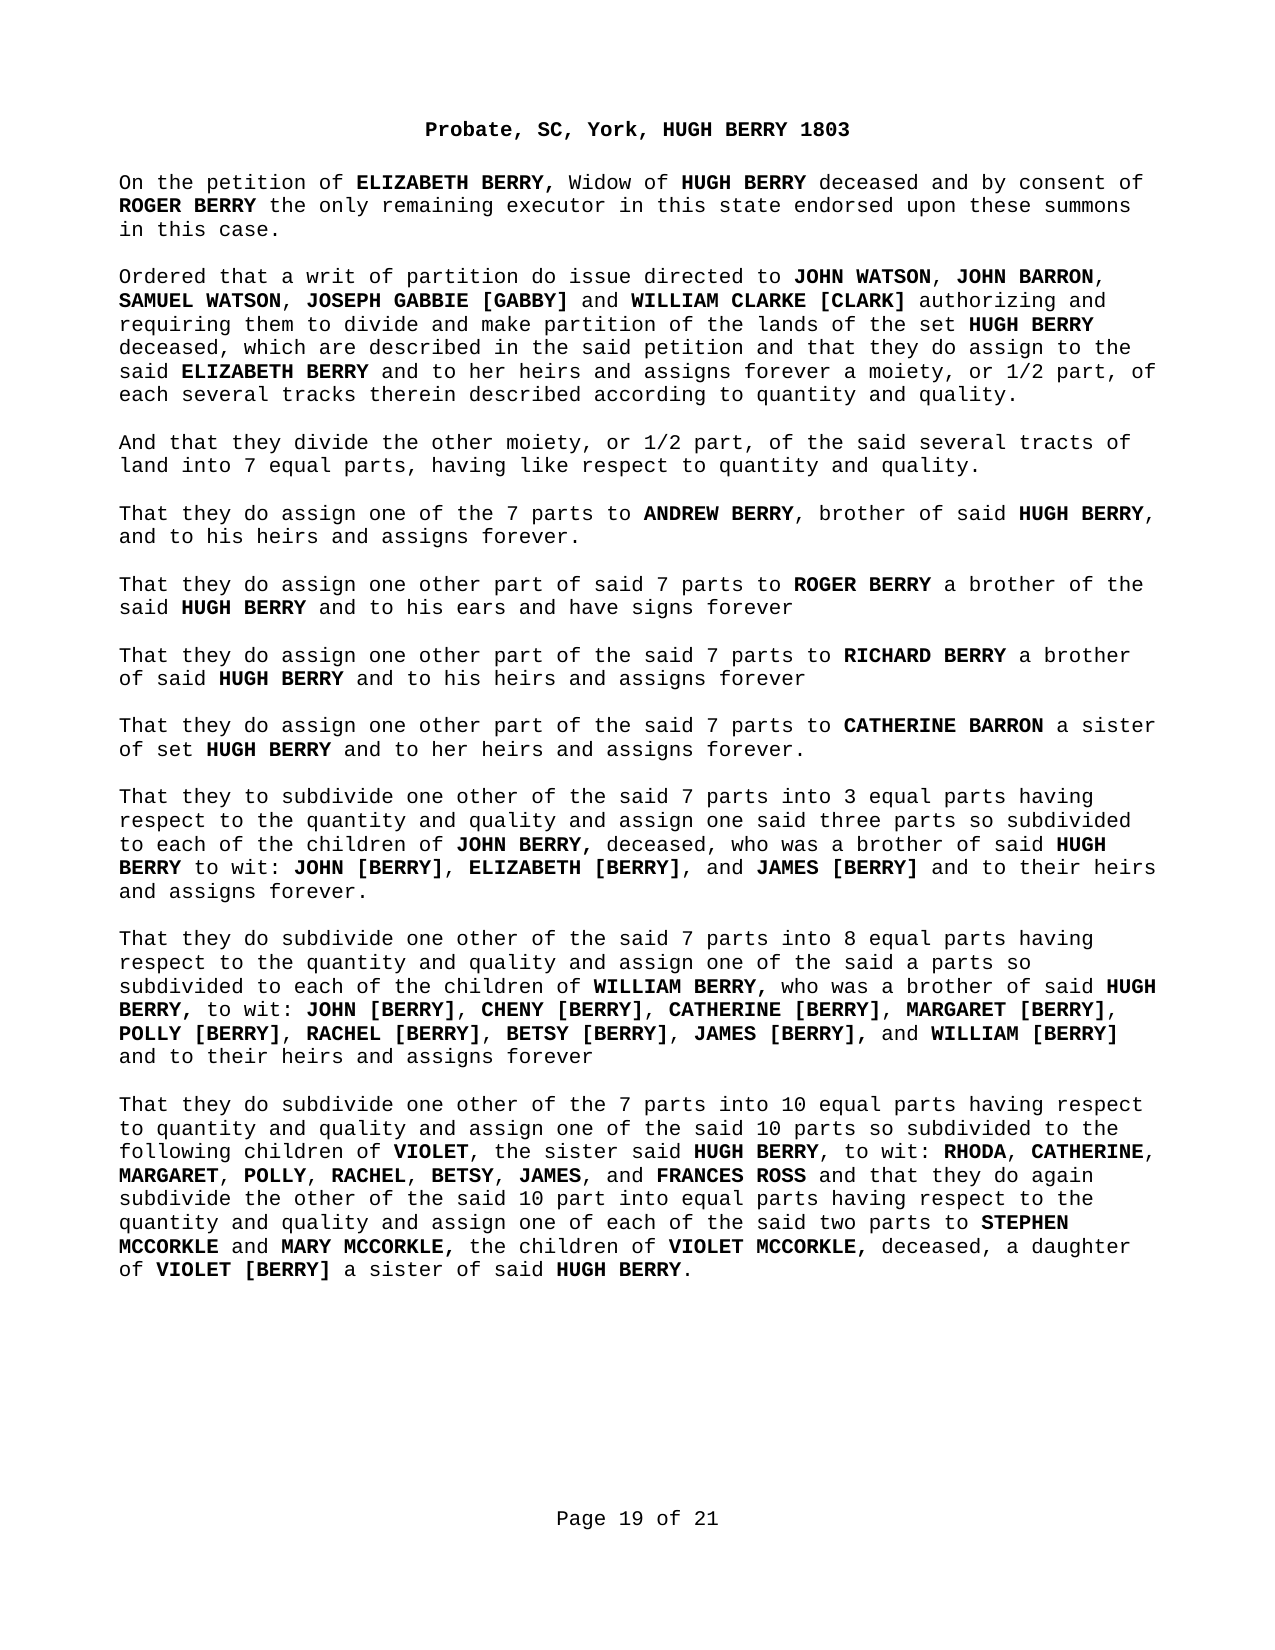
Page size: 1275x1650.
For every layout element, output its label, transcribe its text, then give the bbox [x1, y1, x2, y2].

text That they do subdivide one other of the 7 parts into 10 equal parts having respect to quantity and quality and assign one of the said 10 parts so subdivided to the following children of violet, the sister said Hugh Berry, to wit: Rhoda, Catherine, Margaret, Polly, Rachel, Betsy, James, and Frances Ross and that they do again subdivide the other of the said 10 part into equal parts having respect to the quantity and quality and assign one of each of the said two parts to Stephen McCorkle and Mary McCorkle, the children of violet McCorkle, deceased, a daughter of violet [Berry] a sister of said Hugh Berry. [118, 1094, 1156, 1283]
text That they do assign one other part of the said 7 parts to Catherine Barron a sister of set Hugh Berry and to her heirs and assigns forever. [118, 716, 1156, 763]
text That they to subdivide one other of the said 7 parts into 3 equal parts having respect to the quantity and quality and assign one said three parts so subdivided to each of the children of John Berry, deceased, who was a brother of said Hugh Berry to wit: John [BERRY], Elizabeth [BERRY], and James [BERRY] and to their heirs and assigns forever. [118, 786, 1156, 905]
text Ordered that a writ of partition do issue directed to John Watson, John Barron, Samuel Watson, Joseph GabbIE [GABBY] and William Clarke [CLARK] authorizing and requiring them to divide and make partition of the lands of the set Hugh Berry deceased, which are described in the said petition and that they do assign to the said Elizabeth Berry and to her heirs and assigns forever a moiety, or 1/2 part, of each several tracks therein described according to quantity and quality. [118, 266, 1156, 408]
text That they do assign one of the 7 parts to Andrew Berry, brother of said Hugh Berry, and to his heirs and assigns forever. [118, 503, 1156, 550]
text That they do subdivide one other of the said 7 parts into 8 equal parts having respect to the quantity and quality and assign one of the said a parts so subdivided to each of the children of William Berry, who was a brother of said Hugh Berry, to wit: John [BERRY], cheny [BERRY], Catherine [BERRY], Margaret [BERRY], Polly [BERRY], Rachel [BERRY], Betsy [BERRY], James [BERRY], and William [BERRY] and to their heirs and assigns forever [118, 928, 1156, 1070]
text That they do assign one other part of the said 7 parts to Richard Berry a brother of said Hugh Berry and to his heirs and assigns forever [118, 644, 1156, 692]
text That they do assign one other part of said 7 parts to Roger Berry a brother of the said Hugh Berry and to his ears and have signs forever [118, 574, 1156, 621]
text And that they divide the other moiety, or 1/2 part, of the said several tracts of land into 7 equal parts, having like respect to quantity and quality. [118, 408, 1156, 479]
text On the petition of Elizabeth Berry, Widow of Hugh Berry deceased and by consent of Roger Berry the only remaining executor in this state endorsed upon these summons in this case. [118, 172, 1156, 243]
